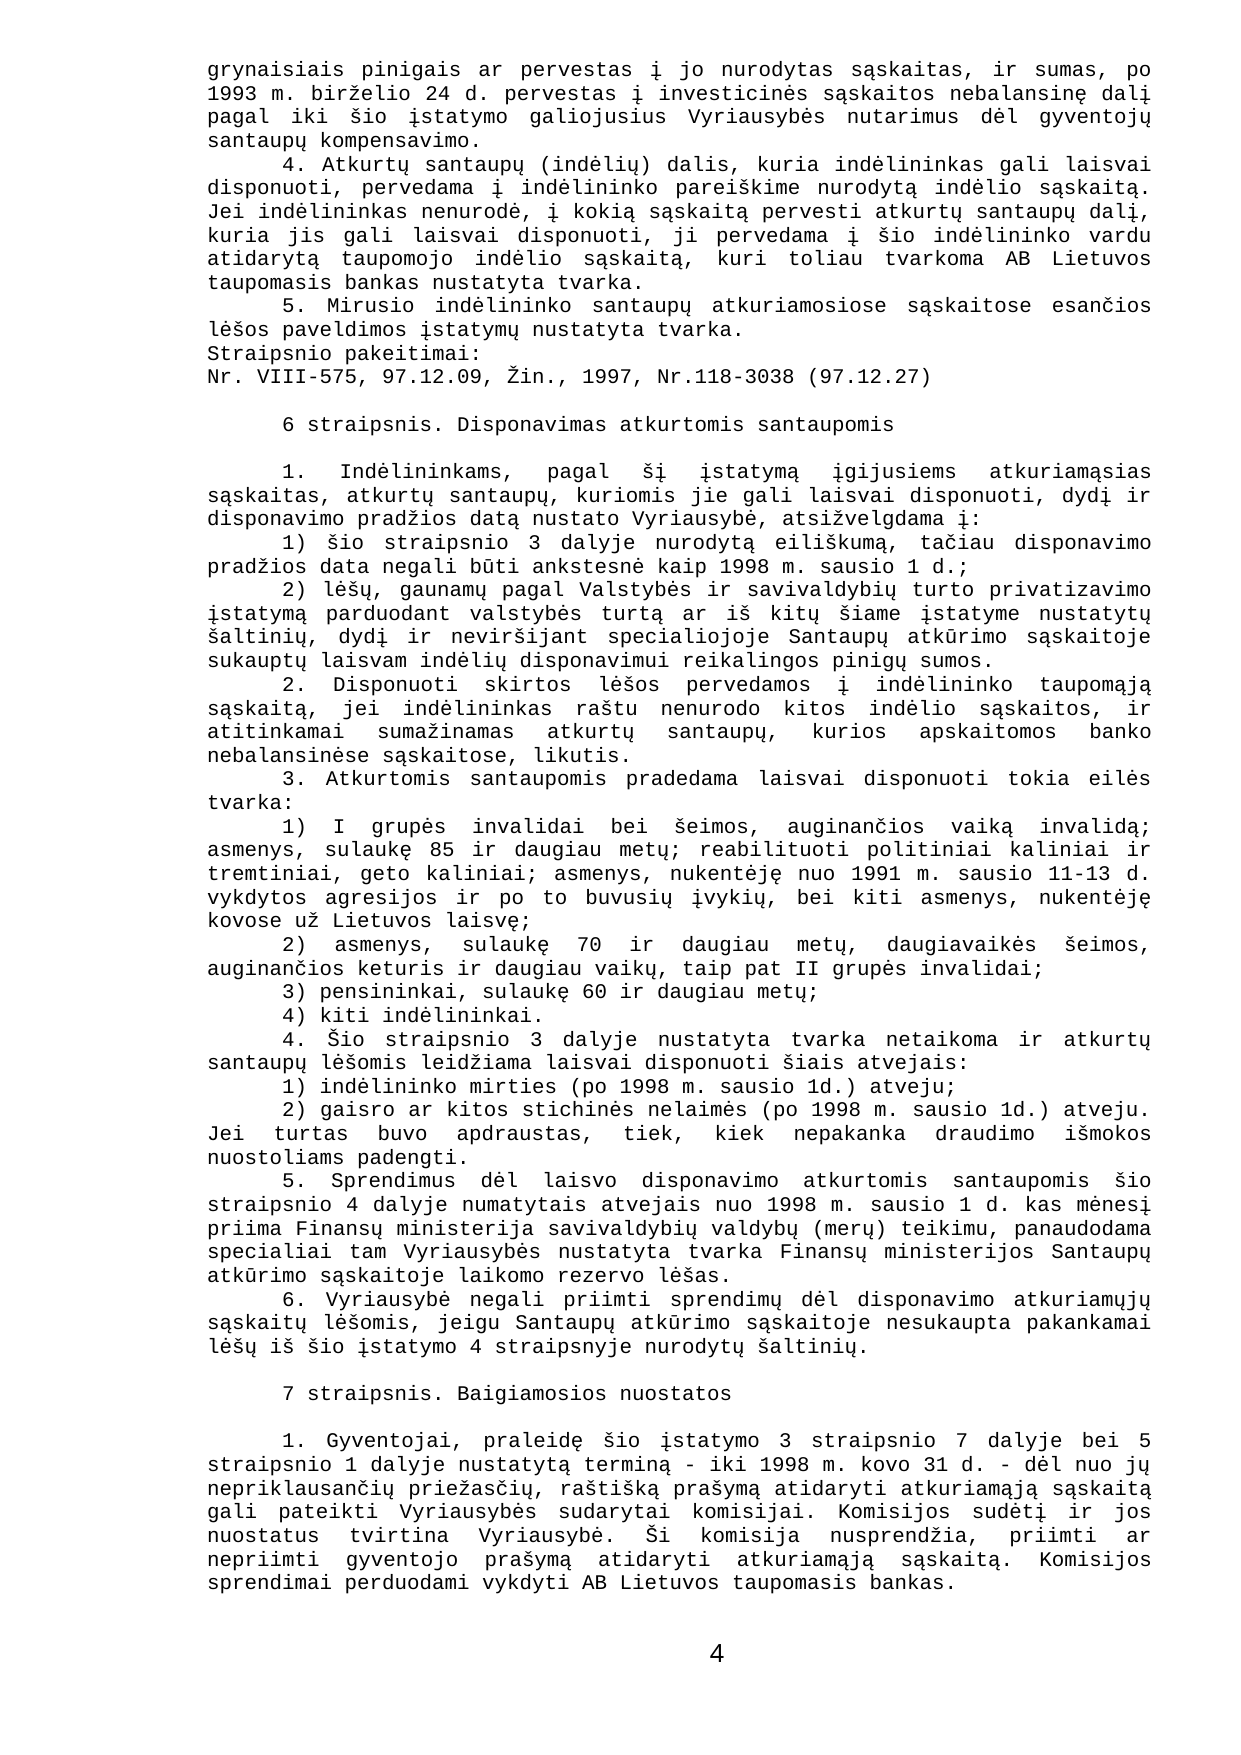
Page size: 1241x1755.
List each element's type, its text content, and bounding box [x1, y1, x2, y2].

text 4. Šio straipsnio 3 dalyje nustatyta tvarka netaikoma ir atkurtų santaupų lėšomis leidžiama laisvai disponuoti šiais atvejais: [207, 1028, 1152, 1076]
text 6. Vyriausybė negali priimti sprendimų dėl disponavimo atkuriamųjų sąskaitų lėšomis, jeigu Santaupų atkūrimo sąskaitoje nesukaupta pakankamai lėšų iš šio įstatymo 4 straipsnyje nurodytų šaltinių. [207, 1289, 1152, 1359]
text 1) šio straipsnio 3 dalyje nurodytą eiliškumą, tačiau disponavimo pradžios data negali būti ankstesnė kaip 1998 m. sausio 1 d.; [207, 532, 1152, 579]
text 2. Disponuoti skirtos lėšos pervedamos į indėlininko taupomąją sąskaitą, jei indėlininkas raštu nenurodo kitos indėlio sąskaitos, ir atitinkamai sumažinamas atkurtų santaupų, kurios apskaitomos banko nebalansinėse sąskaitose, likutis. [207, 674, 1152, 768]
text Nr. VIII-575, 97.12.09, Žin., 1997, Nr.118-3038 (97.12.27) [207, 366, 1152, 390]
text 7 straipsnis. Baigiamosios nuostatos [207, 1383, 1152, 1407]
text 2) gaisro ar kitos stichinės nelaimės (po 1998 m. sausio 1d.) atveju. Jei turtas buvo apdraustas, tiek, kiek nepakanka draudimo išmokos nuostoliams padengti. [207, 1099, 1152, 1170]
text 5. Mirusio indėlininko santaupų atkuriamosiose sąskaitose esančios lėšos paveldimos įstatymų nustatyta tvarka. [207, 296, 1152, 343]
text Straipsnio pakeitimai: [207, 343, 1152, 366]
text 4. Atkurtų santaupų (indėlių) dalis, kuria indėlininkas gali laisvai disponuoti, pervedama į indėlininko pareiškime nurodytą indėlio sąskaitą. Jei indėlininkas nenurodė, į kokią sąskaitą pervesti atkurtų santaupų dalį, kuria jis gali laisvai disponuoti, ji pervedama į šio indėlininko vardu atidarytą taupomojo indėlio sąskaitą, kuri toliau tvarkoma AB Lietuvos taupomasis bankas nustatyta tvarka. [207, 154, 1152, 296]
text 4) kiti indėlininkai. [207, 1005, 1152, 1028]
text 1) indėlininko mirties (po 1998 m. sausio 1d.) atveju; [207, 1076, 1152, 1099]
text grynaisiais pinigais ar pervestas į jo nurodytas sąskaitas, ir sumas, po 1993 m. birželio 24 d. pervestas į investicinės sąskaitos nebalansinę dalį pagal iki šio įstatymo galiojusius Vyriausybės nutarimus dėl gyventojų santaupų kompensavimo. [207, 59, 1152, 154]
text 3) pensininkai, sulaukę 60 ir daugiau metų; [207, 981, 1152, 1005]
text 2) lėšų, gaunamų pagal Valstybės ir savivaldybių turto privatizavimo įstatymą parduodant valstybės turtą ar iš kitų šiame įstatyme nustatytų šaltinių, dydį ir neviršijant specialiojoje Santaupų atkūrimo sąskaitoje sukauptų laisvam indėlių disponavimui reikalingos pinigų sumos. [207, 579, 1152, 674]
text 2) asmenys, sulaukę 70 ir daugiau metų, daugiavaikės šeimos, auginančios keturis ir daugiau vaikų, taip pat II grupės invalidai; [207, 934, 1152, 981]
text 1. Gyventojai, praleidę šio įstatymo 3 straipsnio 7 dalyje bei 5 straipsnio 1 dalyje nustatytą terminą - iki 1998 m. kovo 31 d. - dėl nuo jų nepriklausančių priežasčių, raštišką prašymą atidaryti atkuriamąją sąskaitą gali pateikti Vyriausybės sudarytai komisijai. Komisijos sudėtį ir jos nuostatus tvirtina Vyriausybė. Ši komisija nusprendžia, priimti ar nepriimti gyventojo prašymą atidaryti atkuriamąją sąskaitą. Komisijos sprendimai perduodami vykdyti AB Lietuvos taupomasis bankas. [207, 1431, 1152, 1596]
text 5. Sprendimus dėl laisvo disponavimo atkurtomis santaupomis šio straipsnio 4 dalyje numatytais atvejais nuo 1998 m. sausio 1 d. kas mėnesį priima Finansų ministerija savivaldybių valdybų (merų) teikimu, panaudodama specialiai tam Vyriausybės nustatyta tvarka Finansų ministerijos Santaupų atkūrimo sąskaitoje laikomo rezervo lėšas. [207, 1170, 1152, 1289]
text 1) I grupės invalidai bei šeimos, auginančios vaiką invalidą; asmenys, sulaukę 85 ir daugiau metų; reabilituoti politiniai kaliniai ir tremtiniai, geto kaliniai; asmenys, nukentėję nuo 1991 m. sausio 11-13 d. vykdytos agresijos ir po to buvusių įvykių, bei kiti asmenys, nukentėję kovose už Lietuvos laisvę; [207, 816, 1152, 934]
text 6 straipsnis. Disponavimas atkurtomis santaupomis [207, 414, 1152, 437]
text 3. Atkurtomis santaupomis pradedama laisvai disponuoti tokia eilės tvarka: [207, 768, 1152, 816]
text 1. Indėlininkams, pagal šį įstatymą įgijusiems atkuriamąsias sąskaitas, atkurtų santaupų, kuriomis jie gali laisvai disponuoti, dydį ir disponavimo pradžios datą nustato Vyriausybė, atsižvelgdama į: [207, 461, 1152, 532]
